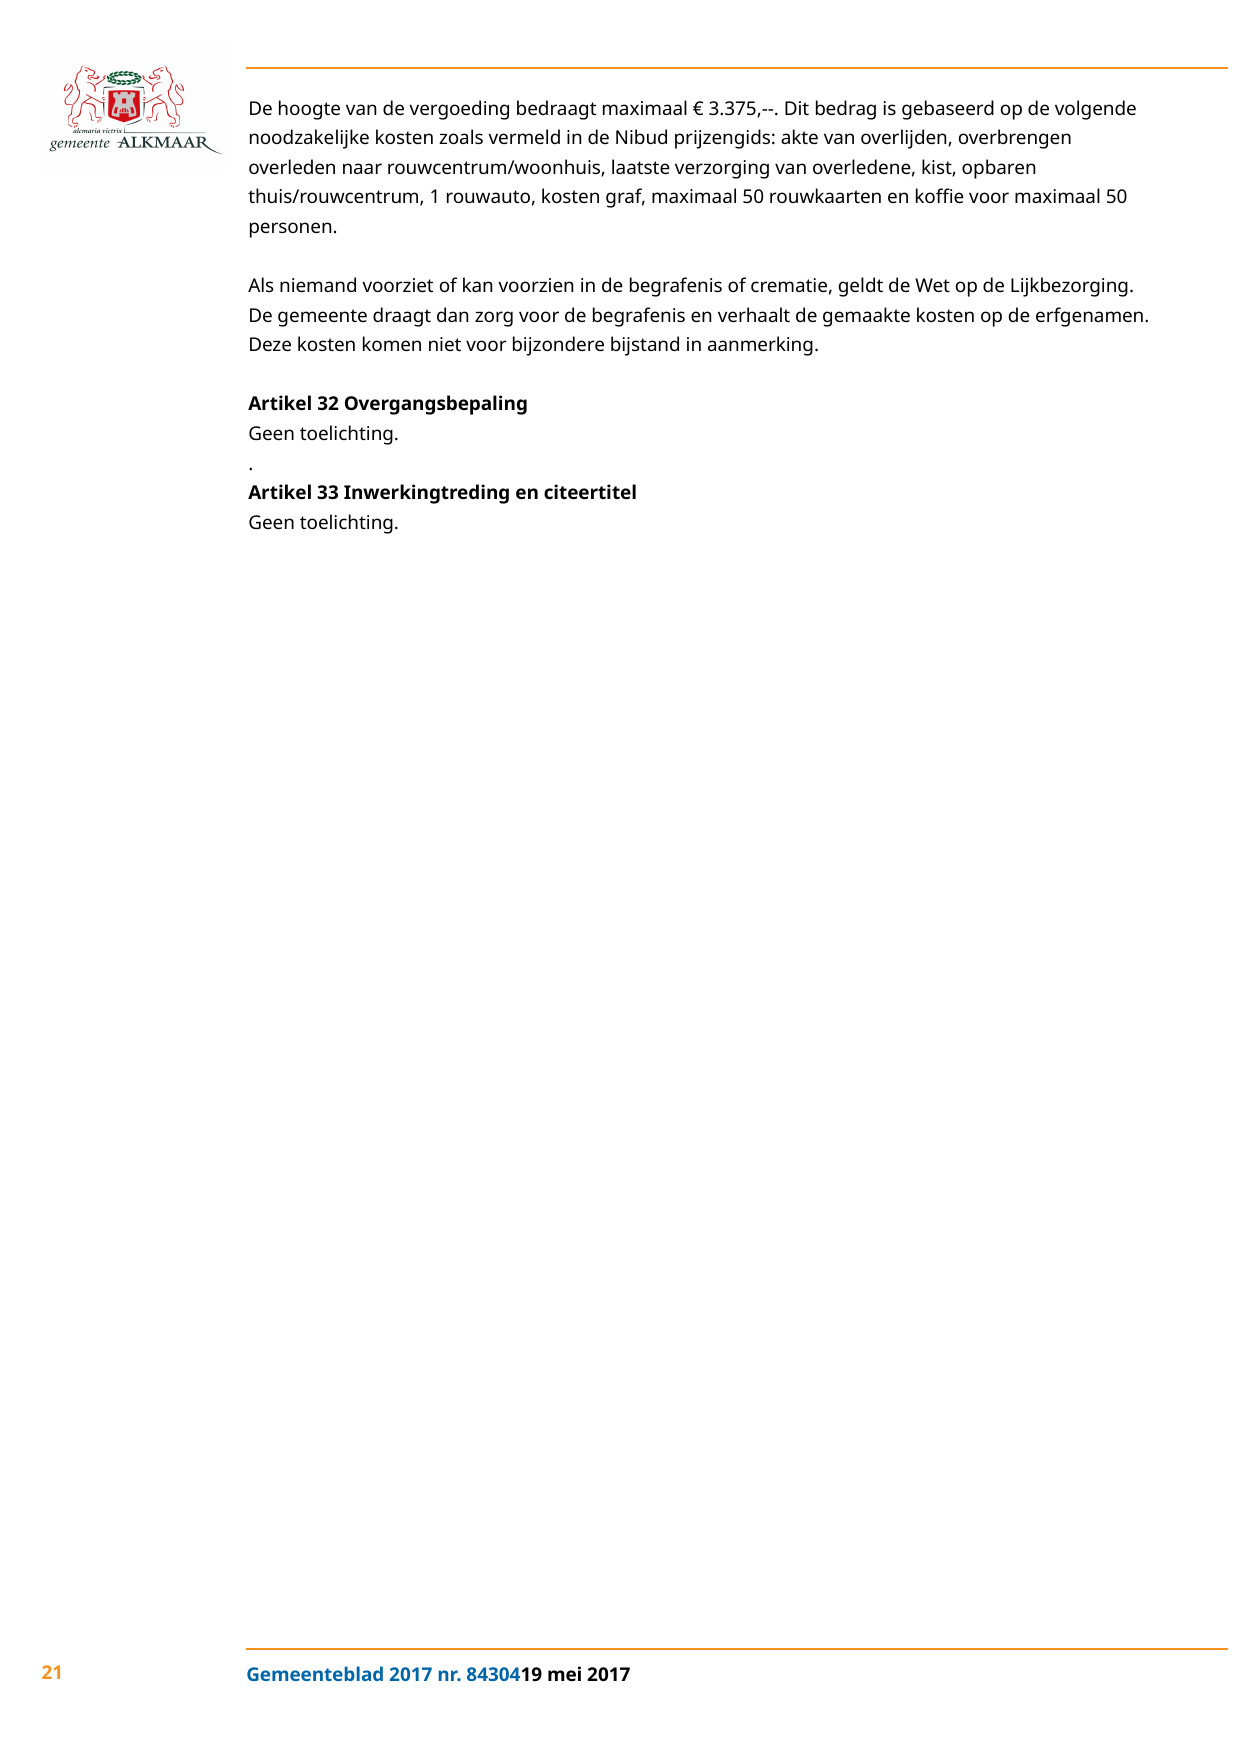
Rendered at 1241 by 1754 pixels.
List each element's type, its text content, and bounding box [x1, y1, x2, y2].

text Artikel 33 Inwerkingtreding en citeertitel [248, 479, 1152, 505]
text Artikel 32 Overgangsbepaling [248, 391, 1152, 416]
text Geen toelichting. [248, 420, 1152, 446]
text De hoogte van de vergoeding bedraagt maximaal € 3.375,--. Dit bedrag is gebaseerd op de volgende noodzakelijke kosten zoals vermeld in de Nibud prijzengids: akte van overlijden, overbrengen overleden naar rouwcentrum/woonhuis, laatste verzorging van overledene, kist, opbaren thuis/rouwcentrum, 1 rouwauto, kosten graf, maximaal 50 rouwkaarten en koffie voor maximaal 50 personen. [248, 95, 1152, 239]
text Geen toelichting. [248, 509, 1152, 535]
text . [248, 450, 1152, 476]
picture [41, 47, 231, 172]
text Als niemand voorziet of kan voorzien in de begrafenis of crematie, geldt de Wet op de Lijkbezorging. De gemeente draagt dan zorg voor de begrafenis en verhaalt de gemaakte kosten op de erfgenamen. Deze kosten komen niet voor bijzondere bijstand in aanmerking. [248, 272, 1152, 357]
